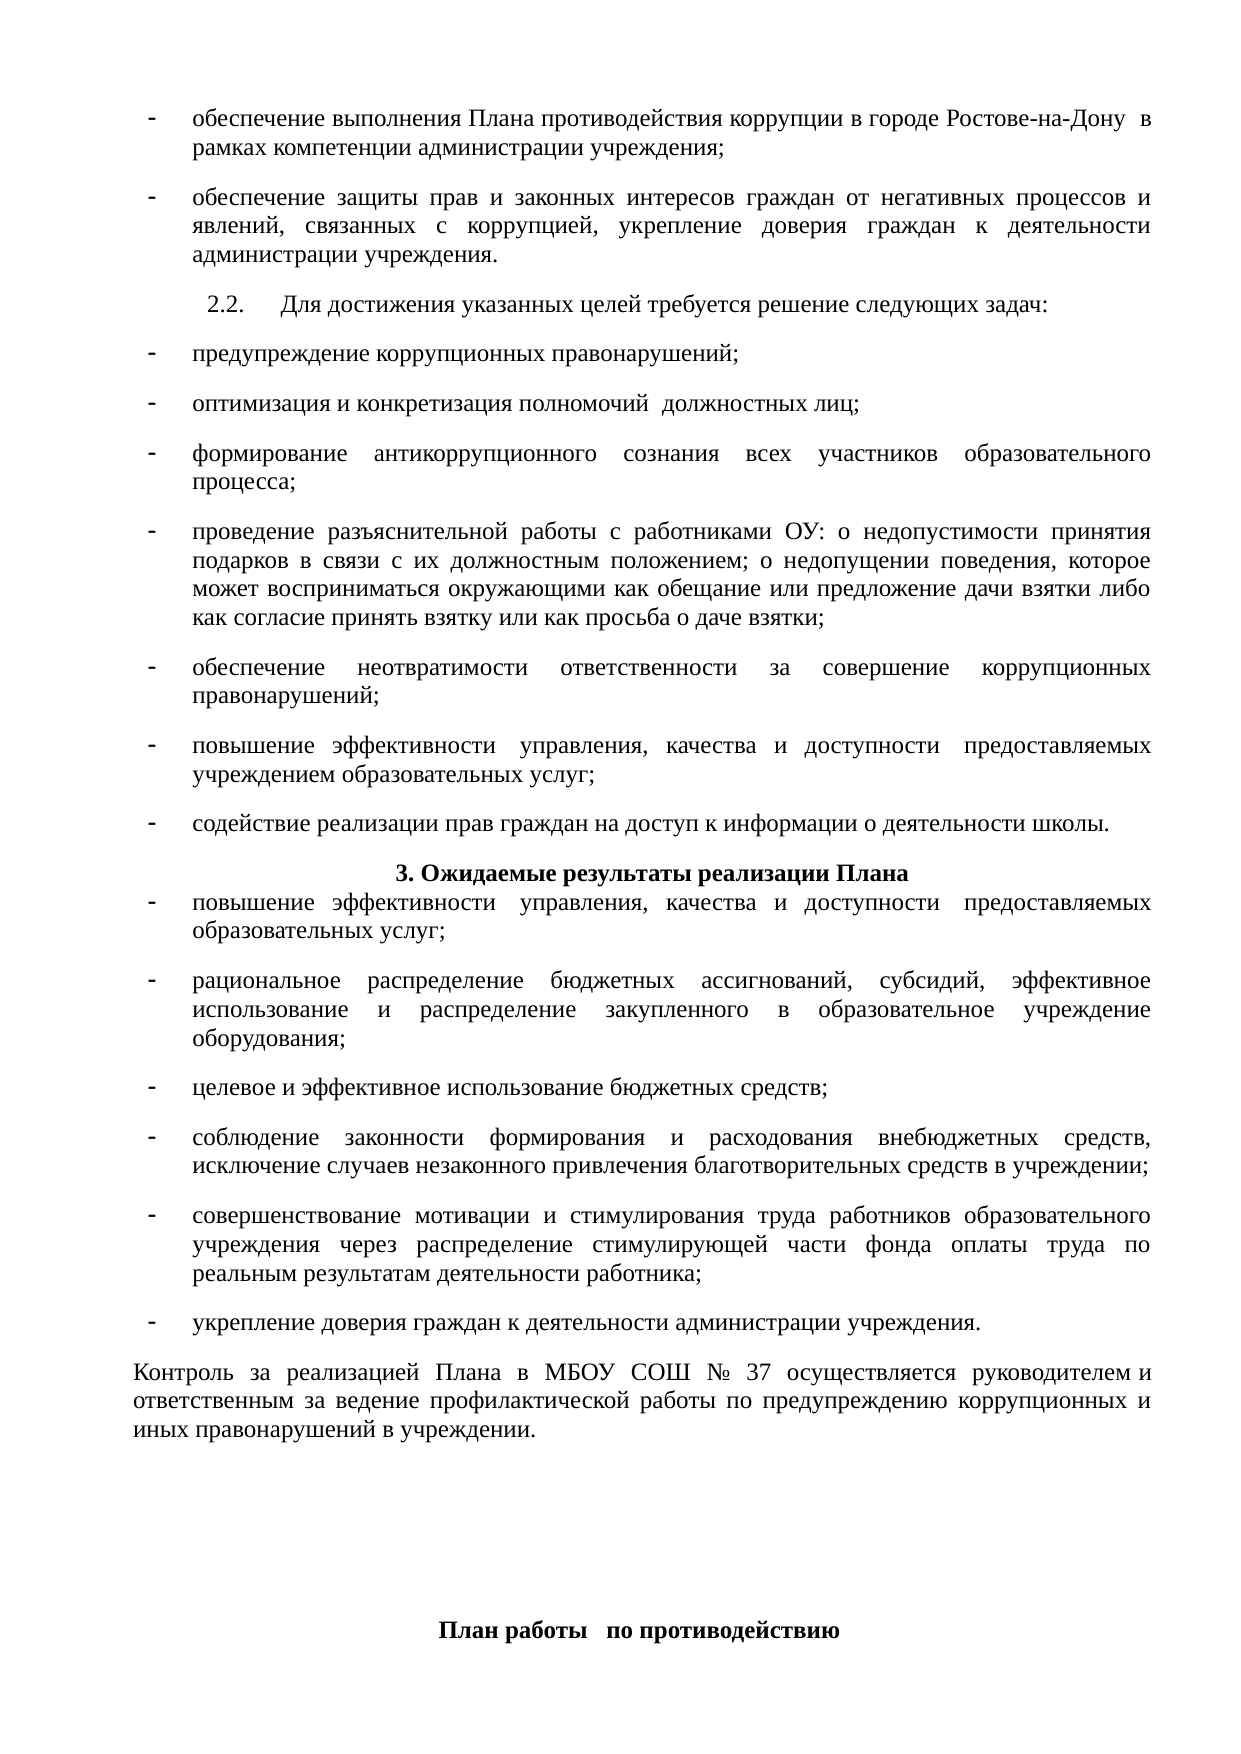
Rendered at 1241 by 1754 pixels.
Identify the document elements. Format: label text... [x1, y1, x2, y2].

text Контроль за реализацией Плана в МБОУ СОШ № 37 осуществляется руководителем и ответственным за ведение профилактической работы по предупреждению коррупционных и иных правонарушений в учреждении. [133, 1357, 1152, 1443]
text План работы по противодействию [133, 1616, 1152, 1644]
list повышение эффективности управления, качества и доступности предоставляемых учреждением образовательных услуг; [148, 730, 1152, 788]
list оптимизация и конкретизация полномочий должностных лиц; [148, 388, 1152, 417]
list Для достижения указанных целей требуется решение следующих задач: [133, 289, 1152, 318]
list формирование антикоррупционного сознания всех участников образовательного процесса; [148, 438, 1152, 495]
list проведение разъяснительной работы с работниками ОУ: о недопустимости принятия подарков в связи с их должностным положением; о недопущении поведения, которое может восприниматься окружающими как обещание или предложение дачи взятки либо как согласие принять взятку или как просьба о даче взятки; [148, 516, 1152, 631]
text 3. Ожидаемые результаты реализации Плана [133, 858, 1152, 887]
list совершенствование мотивации и стимулирования труда работников образовательного учреждения через распределение стимулирующей части фонда оплаты труда по реальным результатам деятельности работника; [148, 1200, 1152, 1286]
list содействие реализации прав граждан на доступ к информации о деятельности школы. [148, 808, 1152, 837]
list укрепление доверия граждан к деятельности администрации учреждения. [148, 1307, 1152, 1336]
list соблюдение законности формирования и расходования внебюджетных средств, исключение случаев незаконного привлечения благотворительных средств в учреждении; [148, 1122, 1152, 1179]
list обеспечение выполнения Плана противодействия коррупции в городе Ростове-на-Дону в рамках компетенции администрации учреждения; [148, 103, 1152, 161]
list обеспечение неотвратимости ответственности за совершение коррупционных правонарушений; [148, 652, 1152, 709]
list предупреждение коррупционных правонарушений; [148, 338, 1152, 367]
list рациональное распределение бюджетных ассигнований, субсидий, эффективное использование и распределение закупленного в образовательное учреждение оборудования; [148, 965, 1152, 1051]
list обеспечение защиты прав и законных интересов граждан от негативных процессов и явлений, связанных с коррупцией, укрепление доверия граждан к деятельности администрации учреждения. [148, 182, 1152, 268]
list целевое и эффективное использование бюджетных средств; [148, 1072, 1152, 1101]
list повышение эффективности управления, качества и доступности предоставляемых образовательных услуг; [148, 887, 1152, 944]
